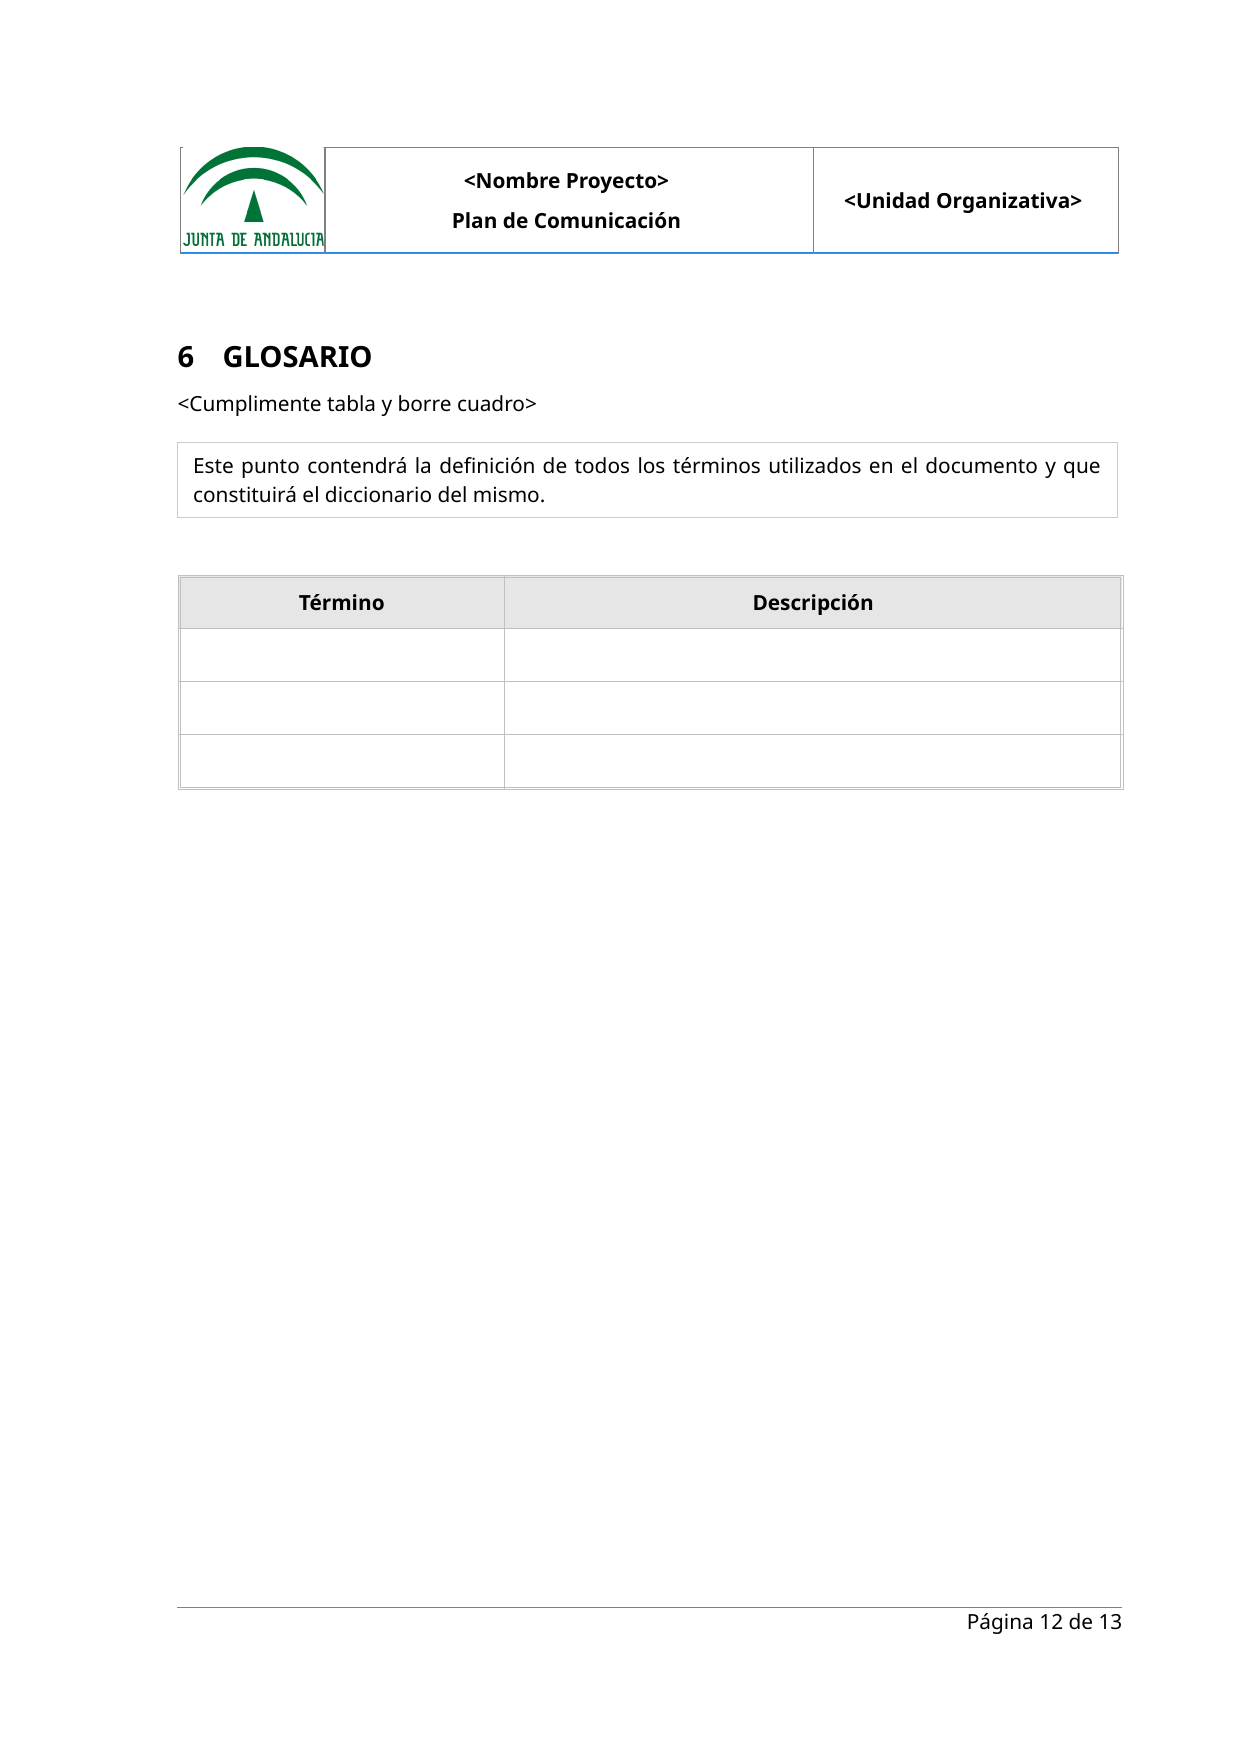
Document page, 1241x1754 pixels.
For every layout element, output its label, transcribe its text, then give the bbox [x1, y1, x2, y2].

table_cell [181, 735, 504, 787]
table_cell [505, 682, 1120, 734]
subtitle GLOSARIO [177, 336, 1122, 376]
table_cell [505, 629, 1120, 681]
table_cell [505, 735, 1120, 787]
table_cell [181, 682, 504, 734]
text <Cumplimente tabla y borre cuadro> [177, 389, 1122, 417]
table_cell [181, 629, 504, 681]
picture [183, 147, 324, 246]
text Este punto contendrá la definición de todos los términos utilizados en el documento y que constituirá el diccionario del mismo. [193, 451, 1102, 508]
table_header Descripción [505, 578, 1120, 628]
table_header Término [181, 578, 504, 628]
